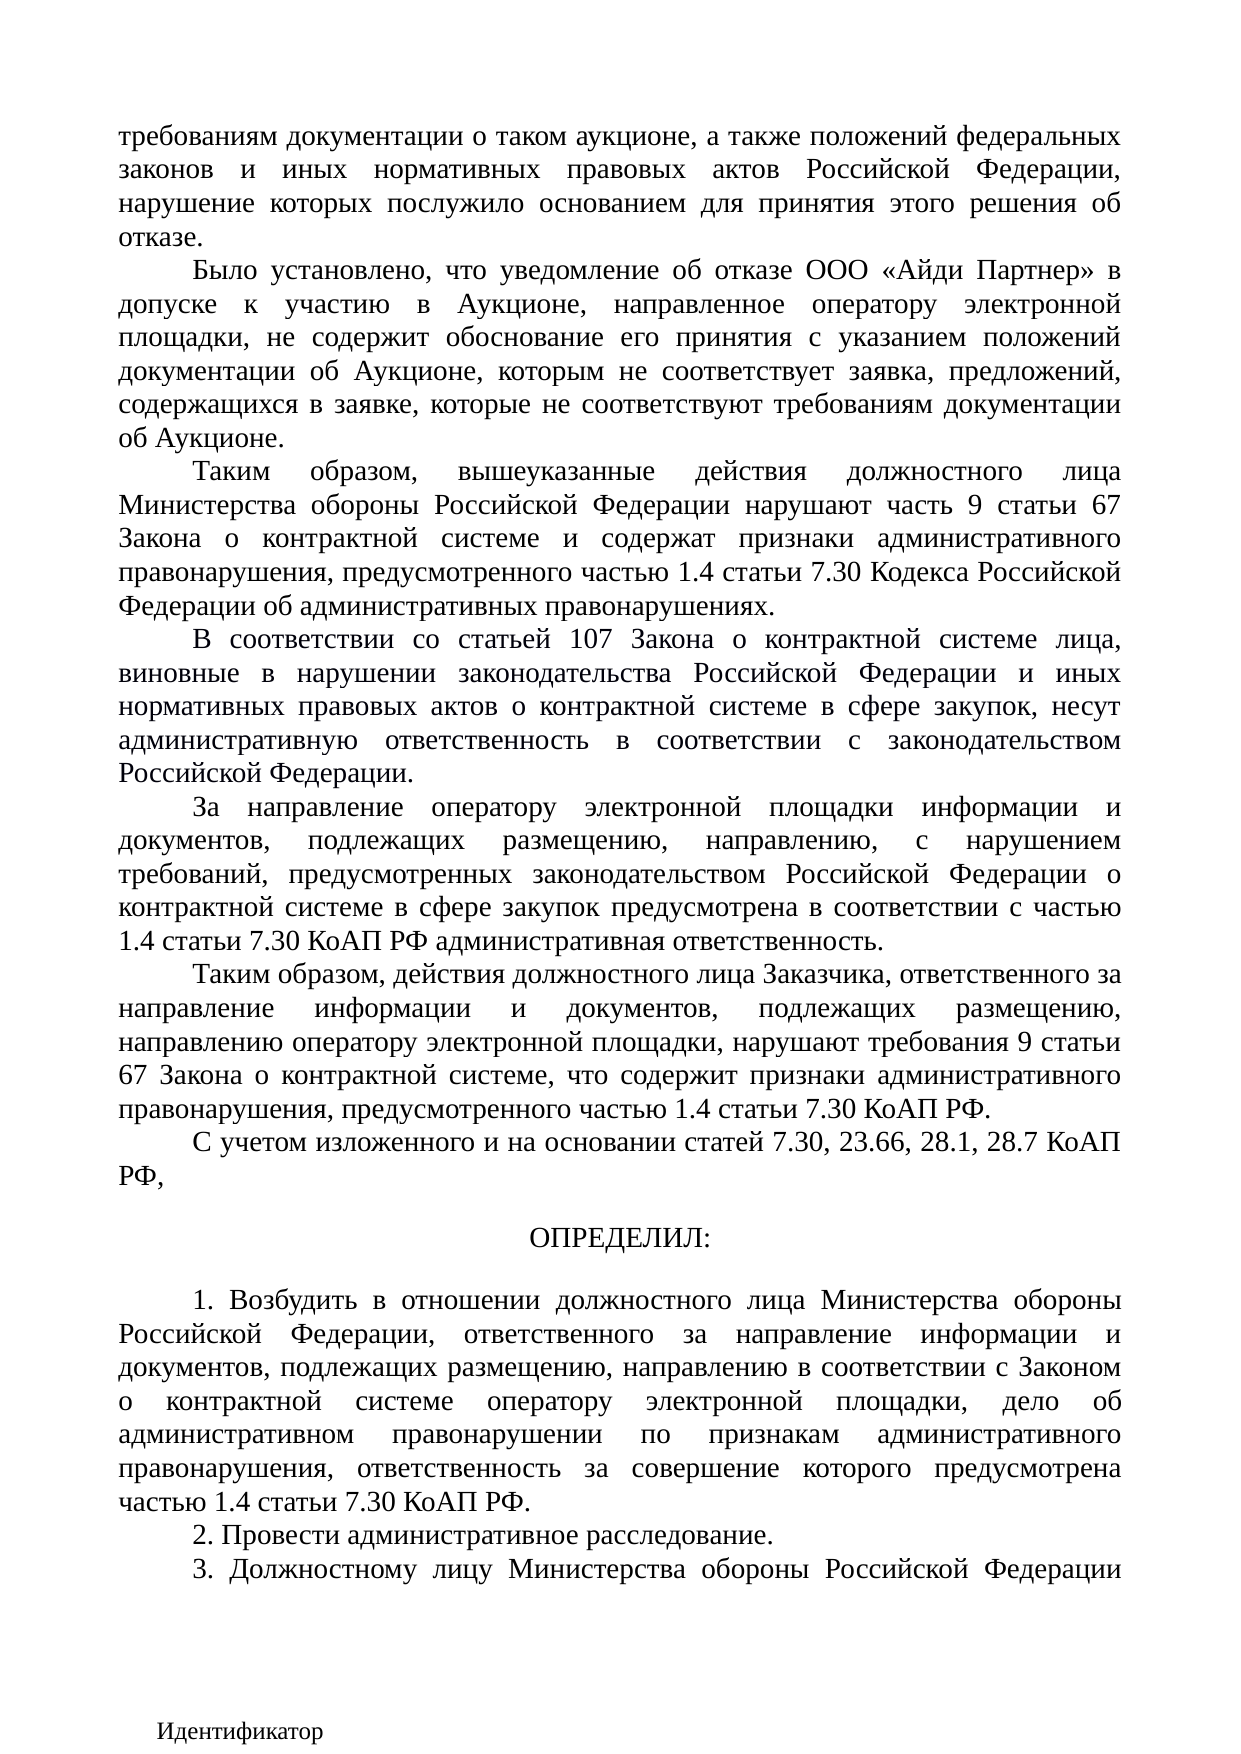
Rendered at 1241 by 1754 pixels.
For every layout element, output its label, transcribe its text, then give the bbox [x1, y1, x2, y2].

text требованиям документации о таком аукционе, а также положений федеральных законов и иных нормативных правовых актов Российской Федерации, нарушение которых послужило основанием для принятия этого решения об отказе. [118, 118, 1122, 252]
text 3. Должностному лицу Министерства обороны Российской Федерации [118, 1551, 1122, 1584]
text За направление оператору электронной площадки информации и документов, подлежащих размещению, направлению, с нарушением требований, предусмотренных законодательством Российской Федерации о контрактной системе в сфере закупок предусмотрена в соответствии с частью 1.4 статьи 7.30 КоАП РФ административная ответственность. [118, 789, 1122, 957]
text Было установлено, что уведомление об отказе ООО «Айди Партнер» в допуске к участию в Аукционе, направленное оператору электронной площадки, не содержит обоснование его принятия с указанием положений документации об Аукционе, которым не соответствует заявка, предложений, содержащихся в заявке, которые не соответствуют требованиям документации об Аукционе. [118, 252, 1122, 453]
text С учетом изложенного и на основании статей 7.30, 23.66, 28.1, 28.7 КоАП РФ, [118, 1124, 1122, 1191]
text В соответствии со статьей 107 Закона о контрактной системе лица, виновные в нарушении законодательства Российской Федерации и иных нормативных правовых актов о контрактной системе в сфере закупок, несут административную ответственность в соответствии с законодательством Российской Федерации. [118, 621, 1122, 789]
text Таким образом, действия должностного лица Заказчика, ответственного за направление информации и документов, подлежащих размещению, направлению оператору электронной площадки, нарушают требования 9 статьи 67 Закона о контрактной системе, что содержит признаки административного правонарушения, предусмотренного частью 1.4 статьи 7.30 КоАП РФ. [118, 957, 1122, 1124]
text 2. Провести административное расследование. [118, 1517, 1122, 1551]
text ОПРЕДЕЛИЛ: [118, 1220, 1122, 1254]
text 1. Возбудить в отношении должностного лица Министерства обороны Российской Федерации, ответственного за направление информации и документов, подлежащих размещению, направлению в соответствии с Законом о контрактной системе оператору электронной площадки, дело об административном правонарушении по признакам административного правонарушения, ответственность за совершение которого предусмотрена частью 1.4 статьи 7.30 КоАП РФ. [118, 1282, 1122, 1517]
text Таким образом, вышеуказанные действия должностного лица Министерства обороны Российской Федерации нарушают часть 9 статьи 67 Закона о контрактной системе и содержат признаки административного правонарушения, предусмотренного частью 1.4 статьи 7.30 Кодекса Российской Федерации об административных правонарушениях. [118, 453, 1122, 621]
